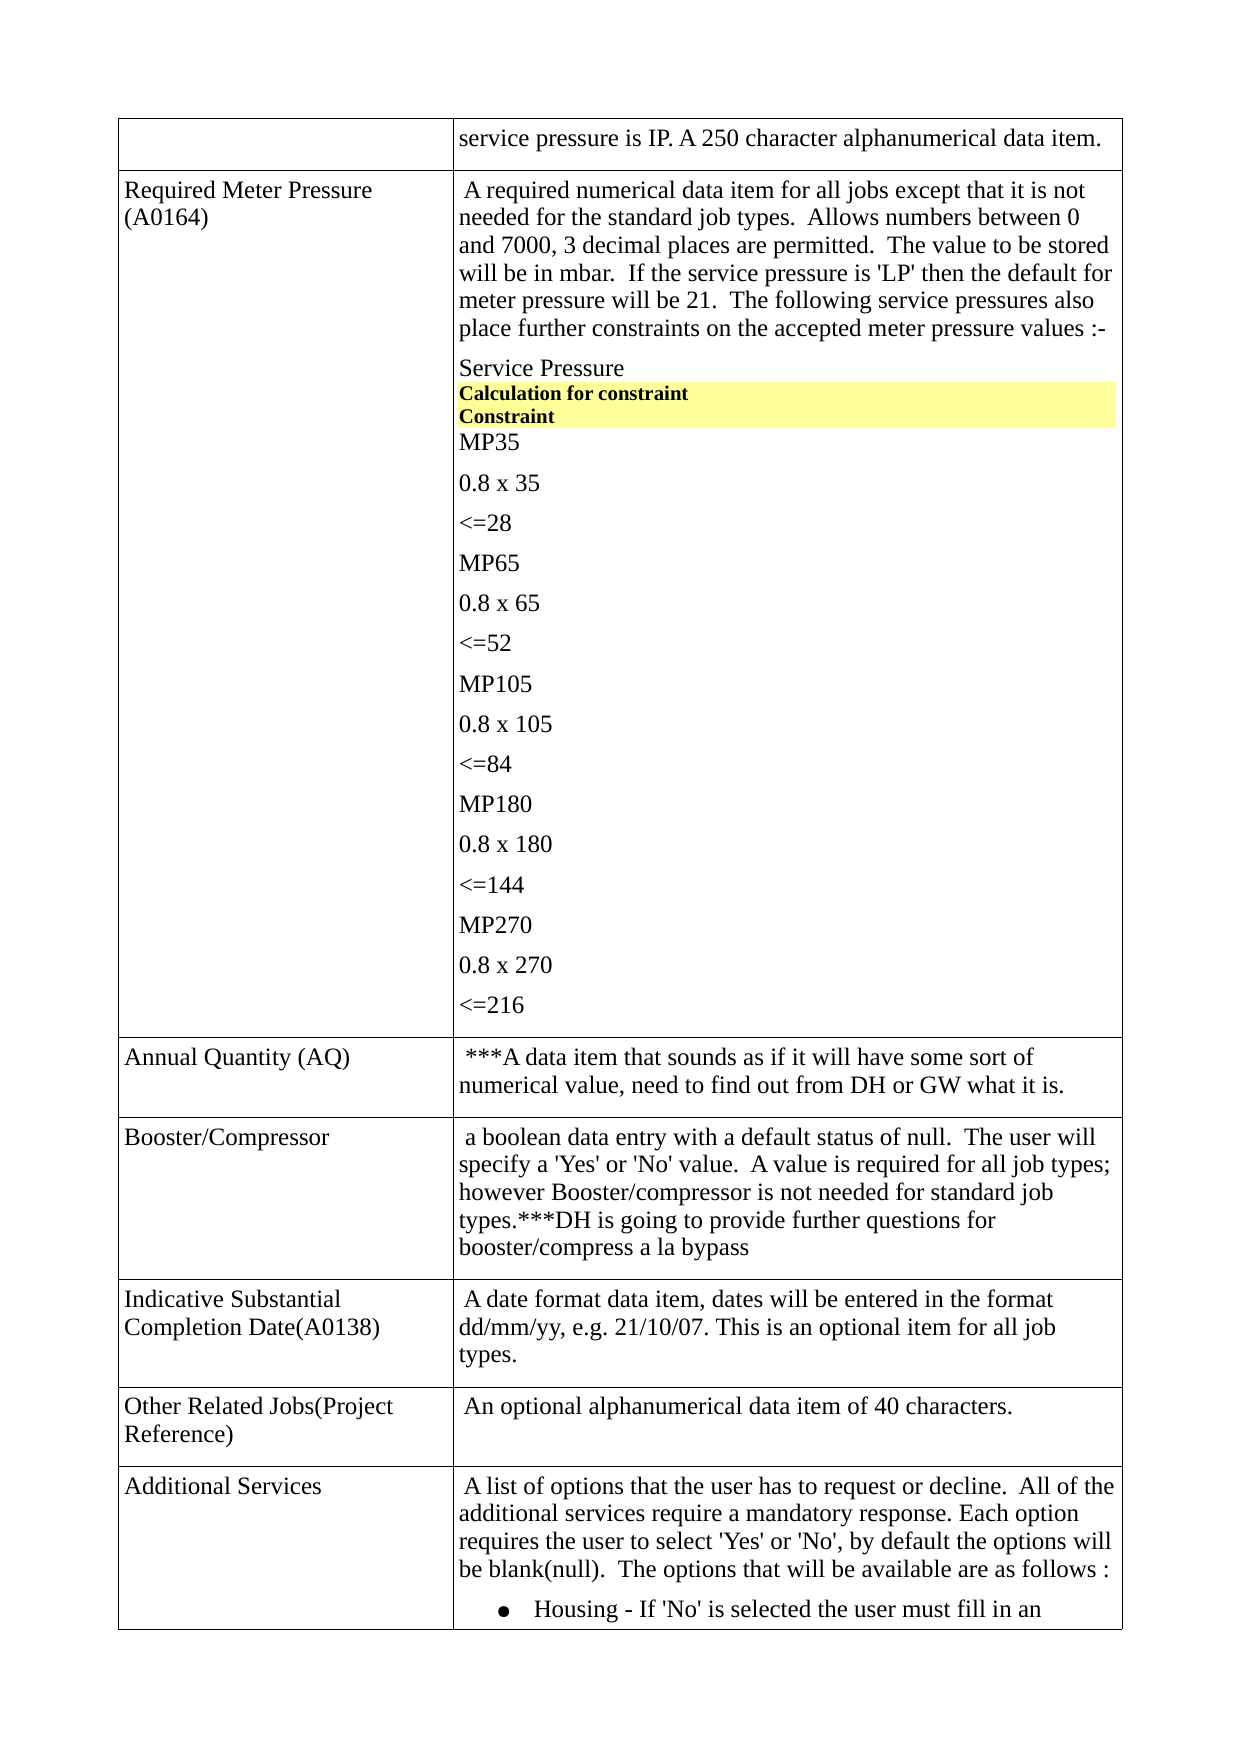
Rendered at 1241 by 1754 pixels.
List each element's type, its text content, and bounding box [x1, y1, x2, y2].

table_cell service pressure is IP. A 250 character alphanumerical data item. [454, 119, 1122, 170]
table_cell Other Related Jobs(Project Reference) [119, 1388, 453, 1466]
table_cell A list of options that the user has to request or decline. All of the additional services require a mandatory response. Each option requires the user to select 'Yes' or 'No', by default the options will be blank(null). The options that will be available are as follows : Housing - If 'No' is selected the user must fill in an [454, 1467, 1122, 1629]
table_cell a boolean data entry with a default status of null. The user will specify a 'Yes' or 'No' value. A value is required for all job types; however Booster/compressor is not needed for standard job types.***DH is going to provide further questions for booster/compress a la bypass [454, 1118, 1122, 1279]
table_cell An optional alphanumerical data item of 40 characters. [454, 1388, 1122, 1466]
table_cell Indicative Substantial Completion Date(A0138) [119, 1280, 453, 1387]
table_cell ***A data item that sounds as if it will have some sort of numerical value, need to find out from DH or GW what it is. [454, 1038, 1122, 1117]
table_cell Required Meter Pressure (A0164) [119, 171, 453, 1037]
table_cell [119, 119, 453, 170]
table_cell Annual Quantity (AQ) [119, 1038, 453, 1117]
table_cell Additional Services [119, 1467, 453, 1629]
table_cell A required numerical data item for all jobs except that it is not needed for the standard job types. Allows numbers between 0 and 7000, 3 decimal places are permitted. The value to be stored will be in mbar. If the service pressure is 'LP' then the default for meter pressure will be 21. The following service pressures also place further constraints on the accepted meter pressure values :- Service Pressure Calculation for constraint Constraint MP35 0.8 x 35 <=28 MP65 0.8 x 65 <=52 MP105 0.8 x 105 <=84 MP180 0.8 x 180 <=144 MP270 0.8 x 270 <=216 [454, 171, 1122, 1037]
table_cell A date format data item, dates will be entered in the format dd/mm/yy, e.g. 21/10/07. This is an optional item for all job types. [454, 1280, 1122, 1387]
table_cell Booster/Compressor [119, 1118, 453, 1279]
